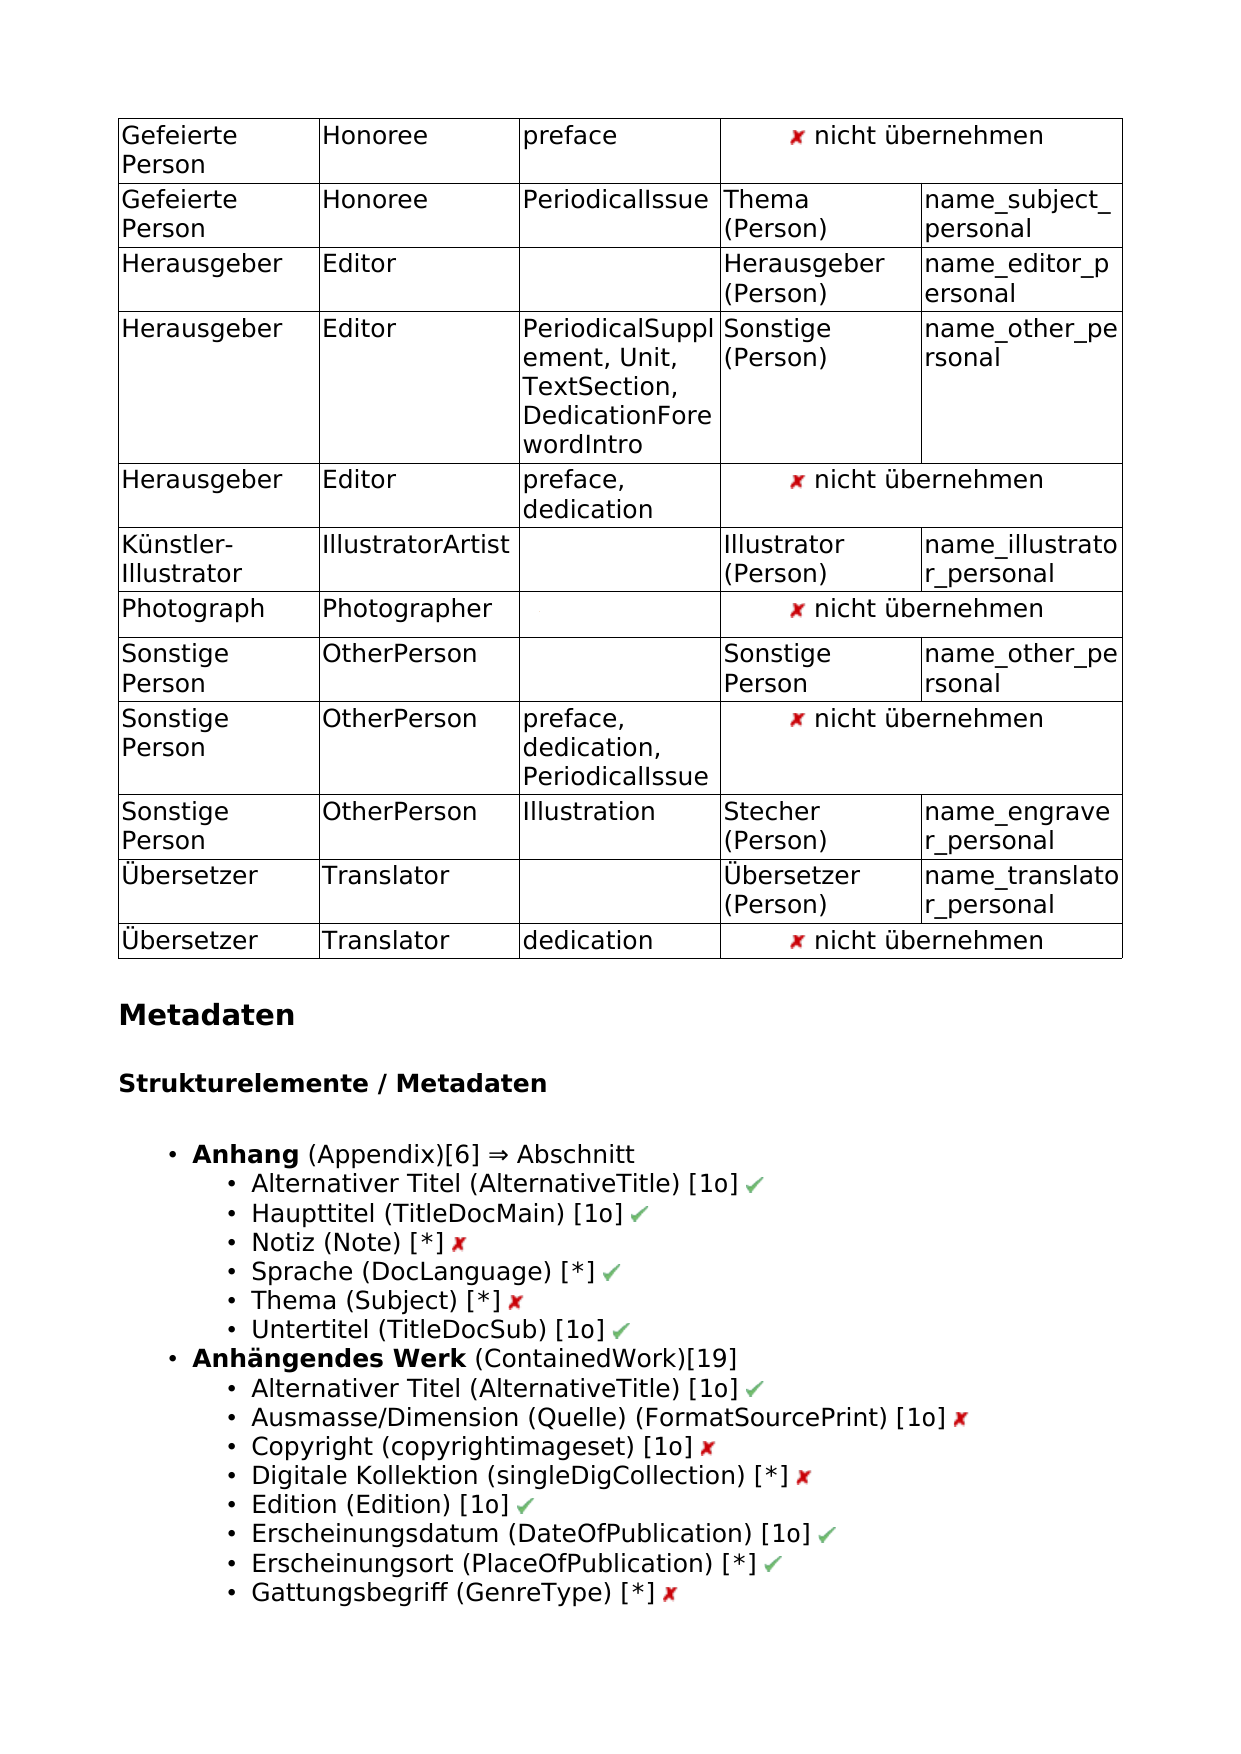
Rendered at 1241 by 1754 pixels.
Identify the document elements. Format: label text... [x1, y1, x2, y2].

table_cell PeriodicalIssue [520, 184, 720, 247]
table_cell PeriodicalSupplement, Unit, TextSection, DedicationForewordIntro [520, 312, 720, 463]
table_cell [520, 528, 720, 591]
list Erscheinungsdatum (DateOfPublication) [1o] [236, 1519, 1122, 1549]
picture [612, 1323, 630, 1339]
table_cell Thema (Person) [721, 184, 921, 247]
table_cell nicht übernehmen [721, 702, 1122, 794]
table_cell [520, 860, 720, 923]
subtitle Strukturelemente / Metadaten [118, 1069, 1122, 1098]
picture [517, 1498, 535, 1514]
list Untertitel (TitleDocSub) [1o] [236, 1315, 1122, 1344]
picture [746, 1177, 764, 1193]
table_cell [520, 638, 720, 701]
list Gattungsbegriff (GenreType) [*] [236, 1578, 1122, 1607]
table_cell Translator [320, 860, 519, 923]
list Alternativer Titel (AlternativeTitle) [1o] [236, 1374, 1122, 1403]
table_cell Photographer [320, 592, 519, 637]
table_cell [520, 248, 720, 311]
table_cell Honoree [320, 184, 519, 247]
list Anhang (Appendix)[6] ⇒ Abschnitt [177, 1140, 1122, 1169]
table_cell [520, 592, 720, 637]
table_cell nicht übernehmen [721, 464, 1122, 527]
list Sprache (DocLanguage) [*] [236, 1257, 1122, 1286]
table_cell Künstler-Illustrator [119, 528, 319, 591]
table_cell Sonstige Person [119, 795, 319, 858]
list Haupttitel (TitleDocMain) [1o] [236, 1199, 1122, 1228]
table_cell Illustrator (Person) [721, 528, 921, 591]
list Ausmasse/Dimension (Quelle) (FormatSourcePrint) [1o] [236, 1403, 1122, 1432]
picture [790, 130, 807, 145]
table_cell Herausgeber [119, 248, 319, 311]
list Copyright (copyrightimageset) [1o] [236, 1432, 1122, 1461]
list Notiz (Note) [*] [236, 1228, 1122, 1257]
picture [953, 1412, 970, 1427]
picture [746, 1381, 764, 1397]
table_cell Herausgeber [119, 464, 319, 527]
table_cell nicht übernehmen [721, 592, 1122, 637]
table_cell OtherPerson [320, 702, 519, 794]
table_cell dedication [520, 924, 720, 958]
table_cell Sonstige Person [721, 638, 921, 701]
picture [700, 1441, 717, 1456]
picture [790, 603, 807, 618]
table_cell preface [520, 119, 720, 182]
table_cell name_subject_personal [922, 184, 1122, 247]
picture [508, 1295, 525, 1310]
table_cell Gefeierte Person [119, 119, 319, 182]
table_cell Translator [320, 924, 519, 958]
list Digitale Kollektion (singleDigCollection) [*] [236, 1461, 1122, 1490]
picture [603, 1264, 621, 1281]
table_cell IllustratorArtist [320, 528, 519, 591]
picture [818, 1527, 836, 1543]
table_cell name_illustrator_personal [922, 528, 1122, 591]
table_cell name_translator_personal [922, 860, 1122, 923]
table_cell OtherPerson [320, 795, 519, 858]
table_cell Editor [320, 312, 519, 463]
table_cell Stecher (Person) [721, 795, 921, 858]
picture [631, 1206, 649, 1222]
table_cell Honoree [320, 119, 519, 182]
picture [790, 935, 807, 949]
table_cell name_other_personal [922, 312, 1122, 463]
table_cell preface, dedication, PeriodicalIssue [520, 702, 720, 794]
table_cell name_other_personal [922, 638, 1122, 701]
subtitle Metadaten [118, 998, 1122, 1032]
table_cell nicht übernehmen [721, 119, 1122, 182]
picture [764, 1556, 782, 1572]
list Edition (Edition) [1o] [236, 1490, 1122, 1519]
picture [790, 475, 807, 489]
list Alternativer Titel (AlternativeTitle) [1o] [236, 1169, 1122, 1199]
table_cell Sonstige Person [119, 702, 319, 794]
list Thema (Subject) [*] [236, 1286, 1122, 1315]
picture [663, 1587, 679, 1602]
table_cell name_engraver_personal [922, 795, 1122, 858]
picture [452, 1237, 468, 1252]
table_cell Übersetzer [119, 860, 319, 923]
table_cell Sonstige (Person) [721, 312, 921, 463]
table_cell Herausgeber (Person) [721, 248, 921, 311]
table_cell name_editor_personal [922, 248, 1122, 311]
table_cell Photograph [119, 592, 319, 637]
table_cell Illustration [520, 795, 720, 858]
list Erscheinungsort (PlaceOfPublication) [*] [236, 1549, 1122, 1578]
table_cell Gefeierte Person [119, 184, 319, 247]
table_cell Übersetzer (Person) [721, 860, 921, 923]
table_cell Sonstige Person [119, 638, 319, 701]
table_cell Editor [320, 464, 519, 527]
table_cell Herausgeber [119, 312, 319, 463]
table_cell Übersetzer [119, 924, 319, 958]
table_cell OtherPerson [320, 638, 519, 701]
picture [790, 713, 807, 727]
table_cell nicht übernehmen [721, 924, 1122, 958]
list Anhängendes Werk (ContainedWork)[19] [177, 1344, 1122, 1374]
table_cell preface, dedication [520, 464, 720, 527]
table_cell Editor [320, 248, 519, 311]
picture [796, 1470, 813, 1485]
